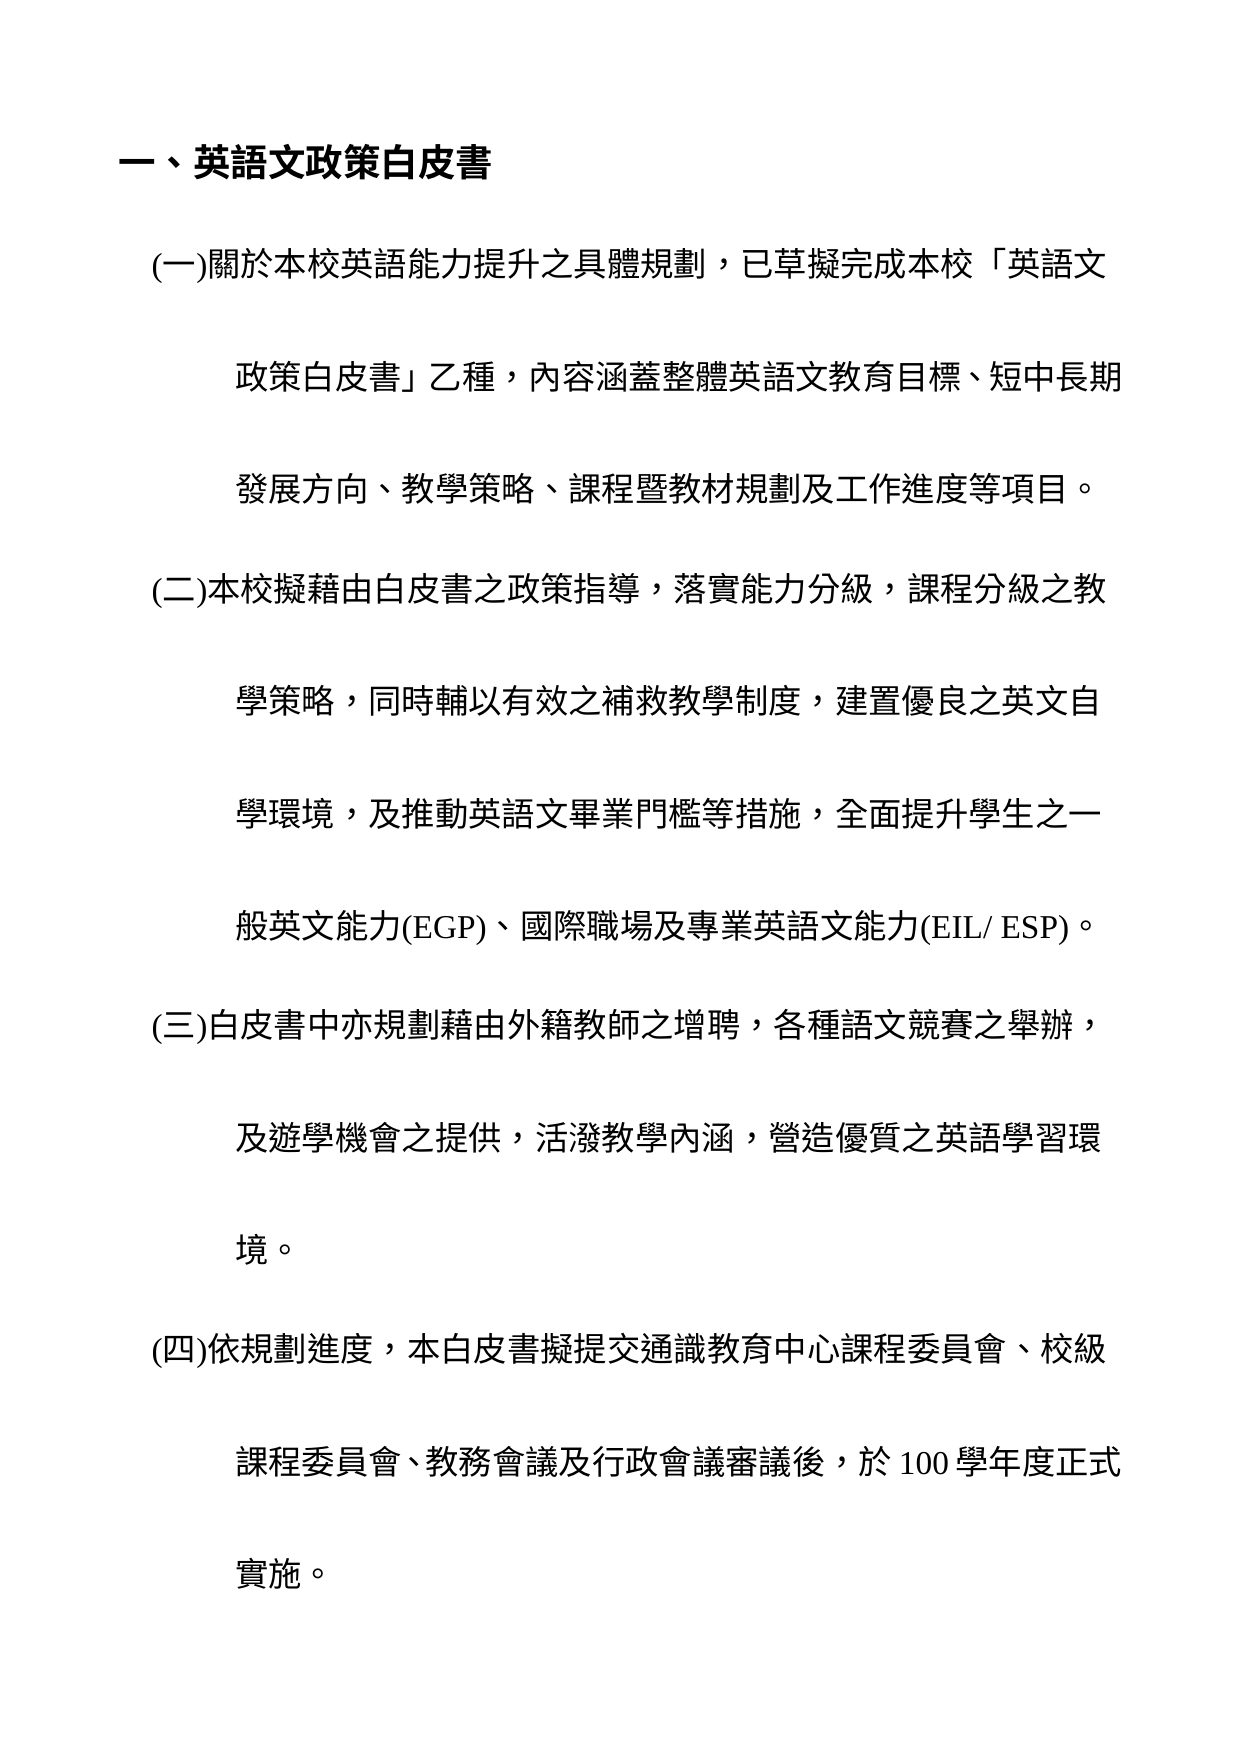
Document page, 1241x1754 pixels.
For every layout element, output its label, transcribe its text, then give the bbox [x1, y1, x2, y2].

text (二)本校擬藉由白皮書之政策指導，落實能力分級，課程分級之教學策略，同時輔以有效之補救教學制度，建置優良之英文自學環境，及推動英語文畢業門檻等措施，全面提升學生之一般英文能力(EGP)、國際職場及專業英語文能力(EIL/ ESP)。 [118, 549, 1122, 961]
text (三)白皮書中亦規劃藉由外籍教師之增聘，各種語文競賽之舉辦，及遊學機會之提供，活潑教學內涵，營造優質之英語學習環境。 [118, 986, 1122, 1286]
text (一)關於本校英語能力提升之具體規劃，已草擬完成本校「英語文政策白皮書」乙種，內容涵蓋整體英語文教育目標、短中長期發展方向、教學策略、課程暨教材規劃及工作進度等項目。 [118, 225, 1122, 525]
text (四)依規劃進度，本白皮書擬提交通識教育中心課程委員會、校級課程委員會、教務會議及行政會議審議後，於100學年度正式實施。 [118, 1309, 1122, 1609]
text 一、英語文政策白皮書 [118, 123, 1122, 198]
